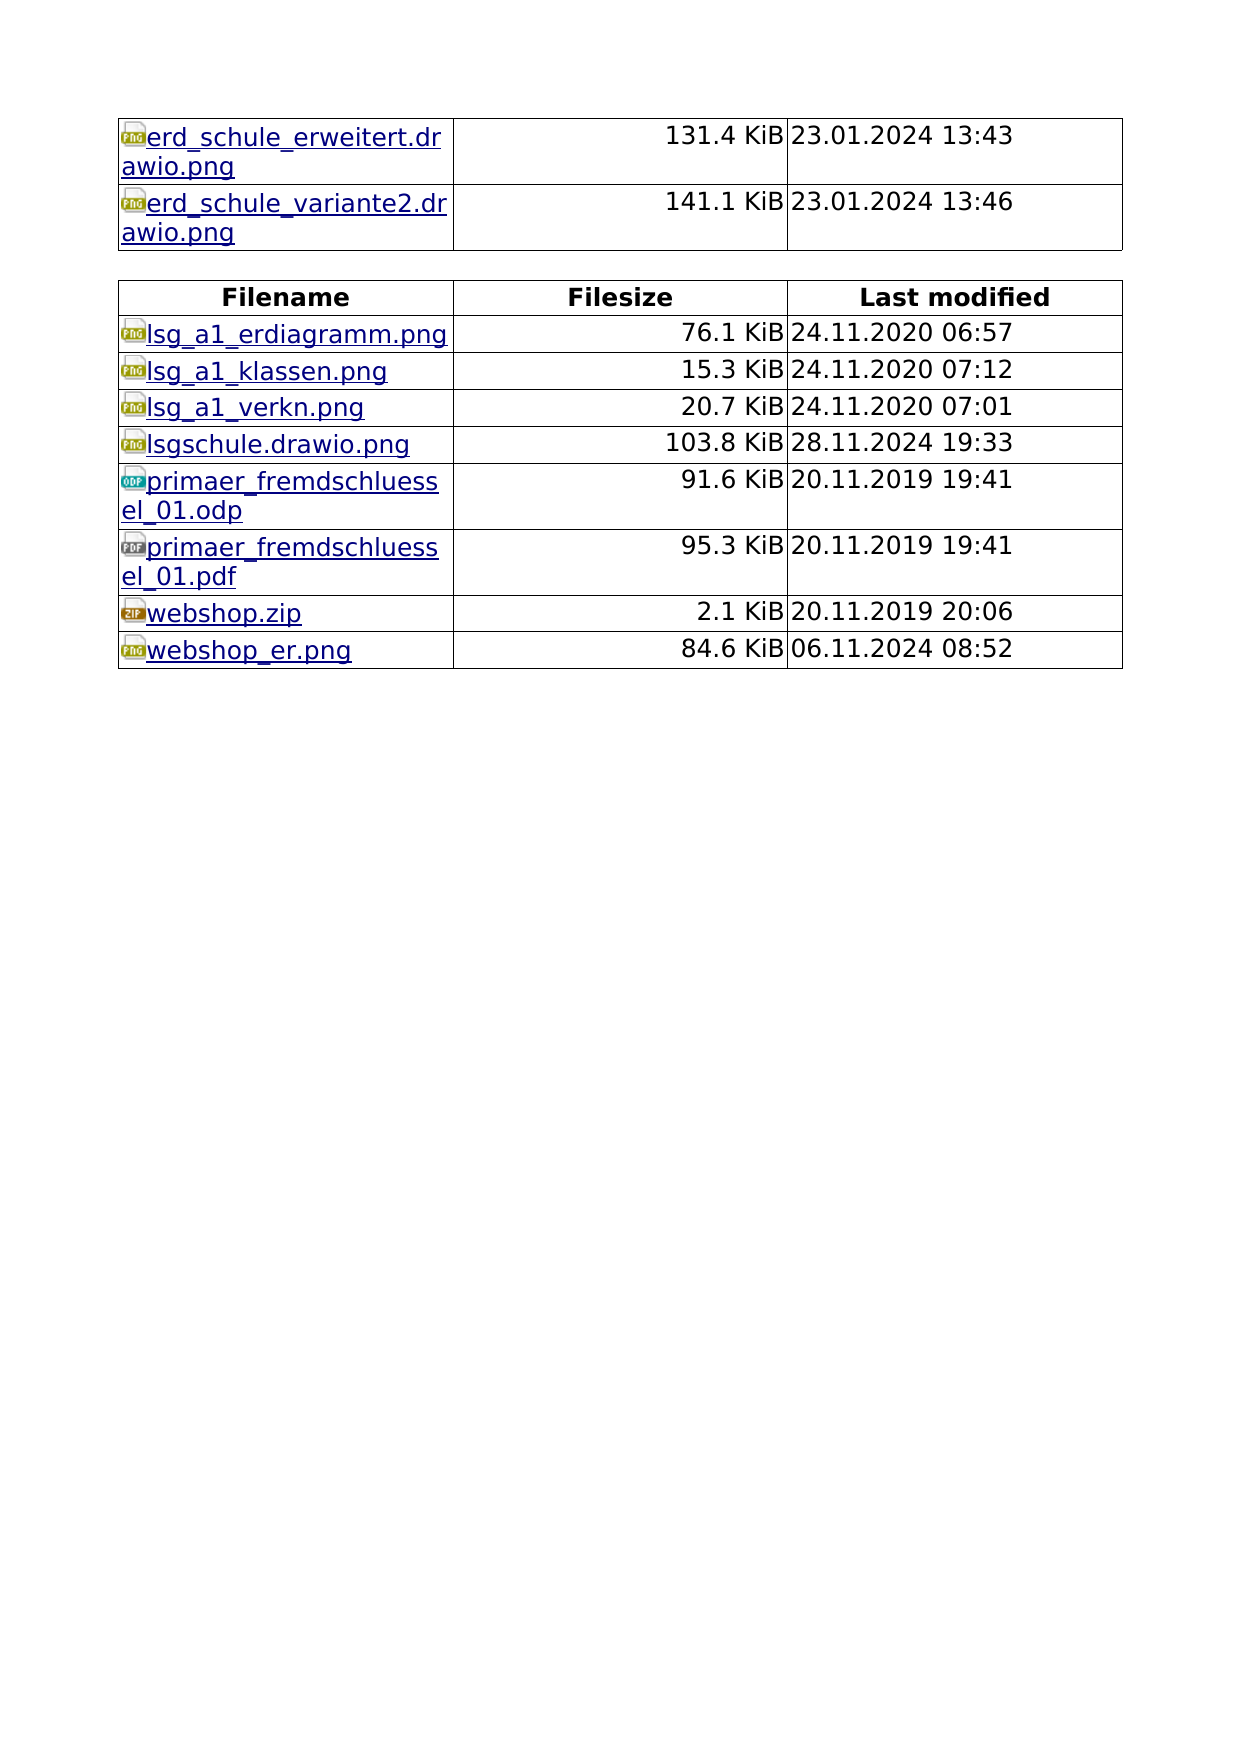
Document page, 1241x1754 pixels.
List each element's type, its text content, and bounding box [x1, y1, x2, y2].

table_cell 20.11.2019 19:41 [788, 464, 1122, 528]
table_cell erd_schule_variante2.drawio.png [119, 185, 453, 250]
picture [121, 318, 147, 343]
table_cell 76.1 KiB [454, 316, 787, 352]
table_cell 06.11.2024 08:52 [788, 632, 1122, 668]
table_cell 103.8 KiB [454, 427, 787, 462]
table_cell 24.11.2020 06:57 [788, 316, 1122, 352]
table_cell 20.11.2019 19:41 [788, 530, 1122, 594]
table_cell 20.7 KiB [454, 390, 787, 426]
picture [121, 187, 147, 213]
table_cell 141.1 KiB [454, 185, 787, 250]
table_cell 91.6 KiB [454, 464, 787, 528]
picture [121, 355, 147, 380]
table_cell 23.01.2024 13:43 [788, 119, 1122, 184]
table_cell primaer_fremdschluessel_01.pdf [119, 530, 453, 594]
table_cell webshop.zip [119, 596, 453, 631]
table_cell 20.11.2019 20:06 [788, 596, 1122, 631]
picture [121, 634, 147, 660]
table_cell lsg_a1_verkn.png [119, 390, 453, 426]
table_cell lsg_a1_klassen.png [119, 353, 453, 389]
table_cell lsg_a1_erdiagramm.png [119, 316, 453, 352]
picture [121, 428, 147, 454]
table_header Filesize [454, 281, 787, 315]
picture [121, 121, 147, 147]
table_cell webshop_er.png [119, 632, 453, 668]
picture [121, 465, 147, 491]
picture [121, 597, 147, 623]
picture [121, 531, 147, 557]
table_header Last modified [788, 281, 1122, 315]
table_cell 95.3 KiB [454, 530, 787, 594]
table_cell 28.11.2024 19:33 [788, 427, 1122, 462]
table_header Filename [119, 281, 453, 315]
table_cell primaer_fremdschluessel_01.odp [119, 464, 453, 528]
picture [121, 391, 147, 417]
table_cell 15.3 KiB [454, 353, 787, 389]
table_cell 24.11.2020 07:01 [788, 390, 1122, 426]
table_cell lsgschule.drawio.png [119, 427, 453, 462]
table_cell 84.6 KiB [454, 632, 787, 668]
table_cell 2.1 KiB [454, 596, 787, 631]
table_cell erd_schule_erweitert.drawio.png [119, 119, 453, 184]
table_cell 24.11.2020 07:12 [788, 353, 1122, 389]
table_cell 131.4 KiB [454, 119, 787, 184]
table_cell 23.01.2024 13:46 [788, 185, 1122, 250]
